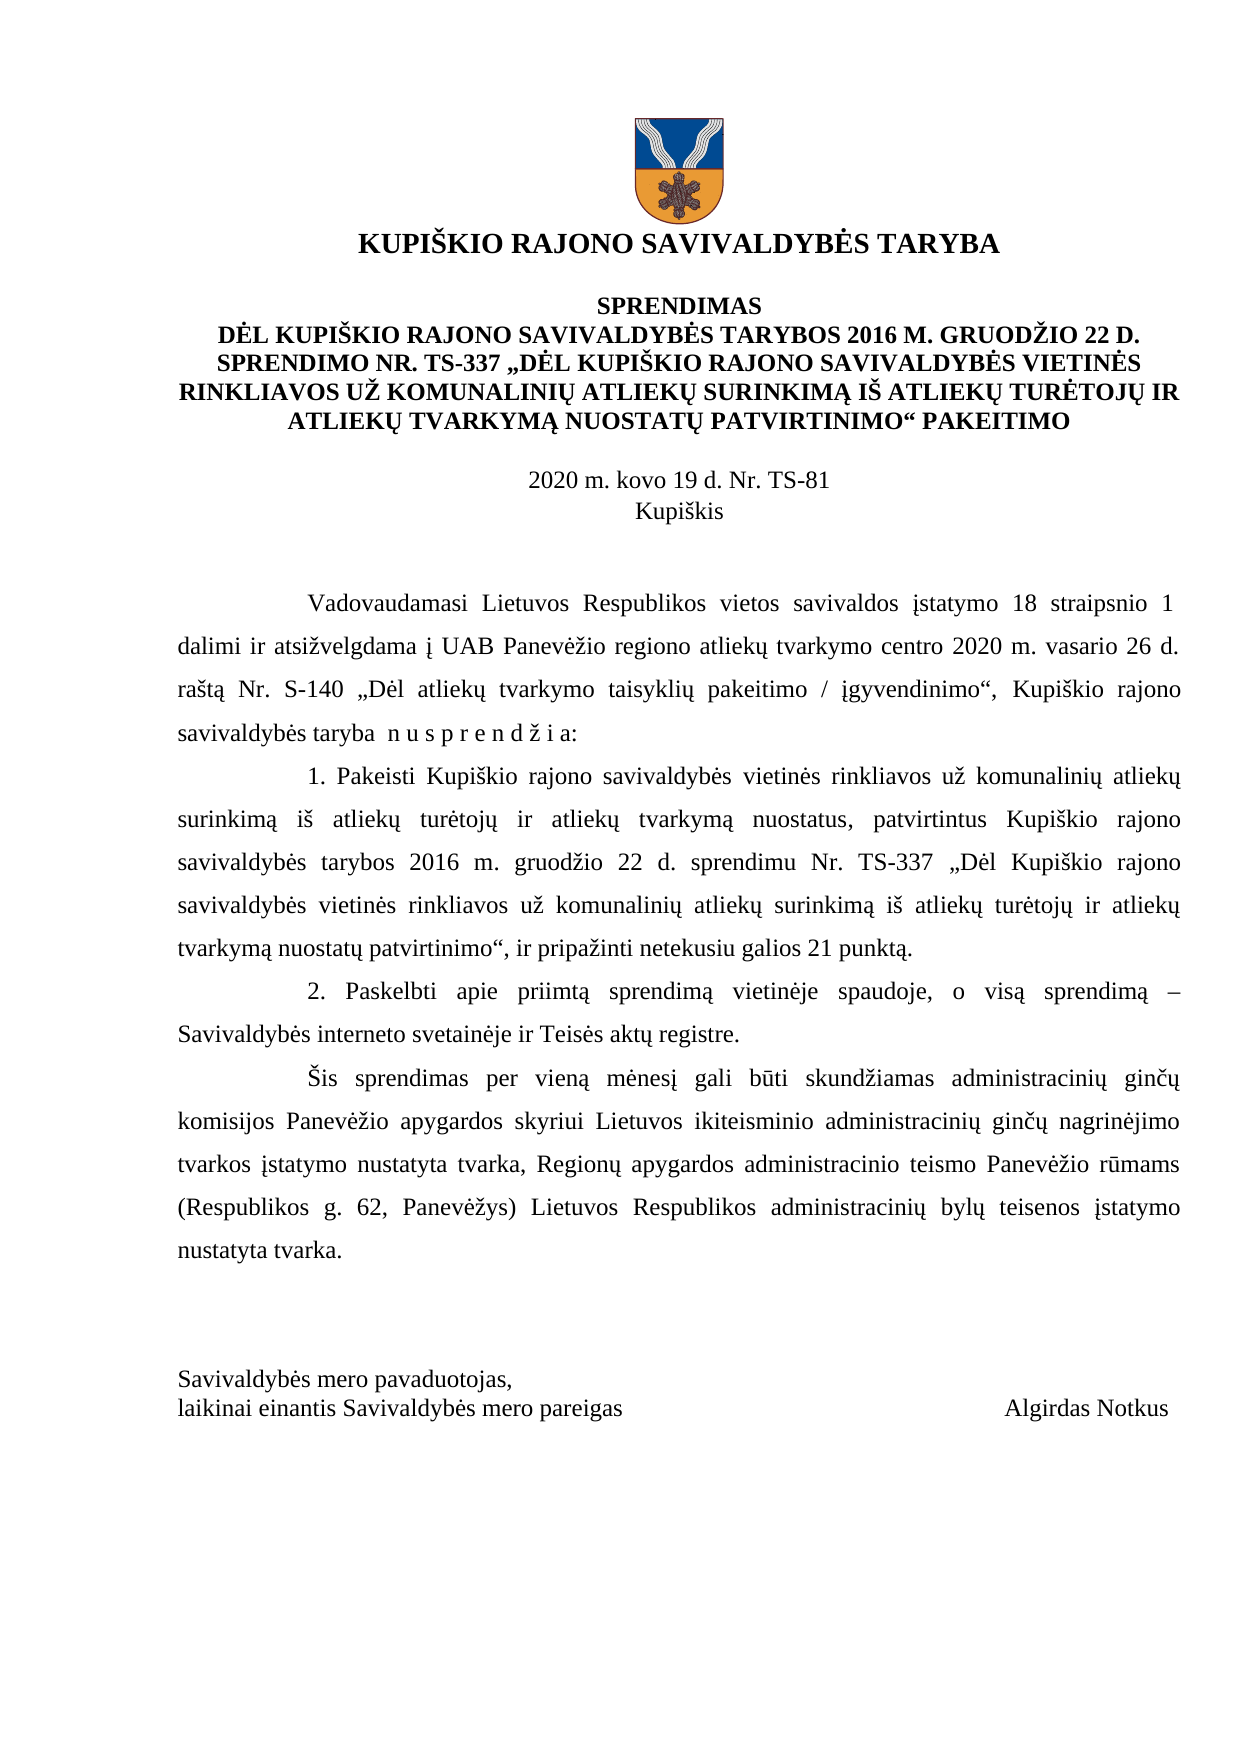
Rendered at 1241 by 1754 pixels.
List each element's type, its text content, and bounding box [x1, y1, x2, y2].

text Vadovaudamasi Lietuvos Respublikos vietos savivaldos įstatymo 18 straipsnio 1 dalimi ir atsižvelgdama į UAB Panevėžio regiono atliekų tvarkymo centro 2020 m. vasario 26 d. raštą Nr. S-140 „Dėl atliekų tvarkymo taisyklių pakeitimo / įgyvendinimo“, Kupiškio rajono savivaldybės taryba n u s p r e n d ž i a: [177, 588, 1181, 746]
text Šis sprendimas per vieną mėnesį gali būti skundžiamas administracinių ginčų komisijos Panevėžio apygardos skyriui Lietuvos ikiteisminio administracinių ginčų nagrinėjimo tvarkos įstatymo nustatyta tvarka, Regionų apygardos administracinio teismo Panevėžio rūmams (Respublikos g. 62, Panevėžys) Lietuvos Respublikos administracinių bylų teisenos įstatymo nustatyta tvarka. [177, 1063, 1181, 1264]
text DĖL KUPIŠKIO RAJONO SAVIVALDYBĖS TARYBOS 2016 M. GRUODŽIO 22 D. SPRENDIMO NR. TS-337 „DĖL KUPIŠKIO RAJONO SAVIVALDYBĖS VIETINĖS RINKLIAVOS UŽ KOMUNALINIŲ ATLIEKŲ SURINKIMĄ IŠ ATLIEKŲ TURĖTOJŲ IR ATLIEKŲ TVARKYMĄ NUOSTATŲ PATVIRTINIMO“ PAKEITIMO [177, 320, 1181, 435]
text SPRENDIMAS [177, 291, 1181, 320]
text Savivaldybės mero pavaduotojas, [177, 1364, 1181, 1393]
text 2. Paskelbti apie priimtą sprendimą vietinėje spaudoje, o visą sprendimą – Savivaldybės interneto svetainėje ir Teisės aktų registre. [177, 976, 1181, 1048]
text 2020 m. kovo 19 d. Nr. TS-81 [177, 465, 1181, 494]
text 1. Pakeisti Kupiškio rajono savivaldybės vietinės rinkliavos už komunalinių atliekų surinkimą iš atliekų turėtojų ir atliekų tvarkymą nuostatus, patvirtintus Kupiškio rajono savivaldybės tarybos 2016 m. gruodžio 22 d. sprendimu Nr. TS-337 „Dėl Kupiškio rajono savivaldybės vietinės rinkliavos už komunalinių atliekų surinkimą iš atliekų turėtojų ir atliekų tvarkymą nuostatų patvirtinimo“, ir pripažinti netekusiu galios 21 punktą. [177, 761, 1181, 962]
text laikinai einantis Savivaldybės mero pareigas Algirdas Notkus [177, 1393, 1181, 1422]
text KUPIŠKIO RAJONO SAVIVALDYBĖS TARYBA [177, 226, 1181, 260]
text Kupiškis [177, 496, 1181, 525]
